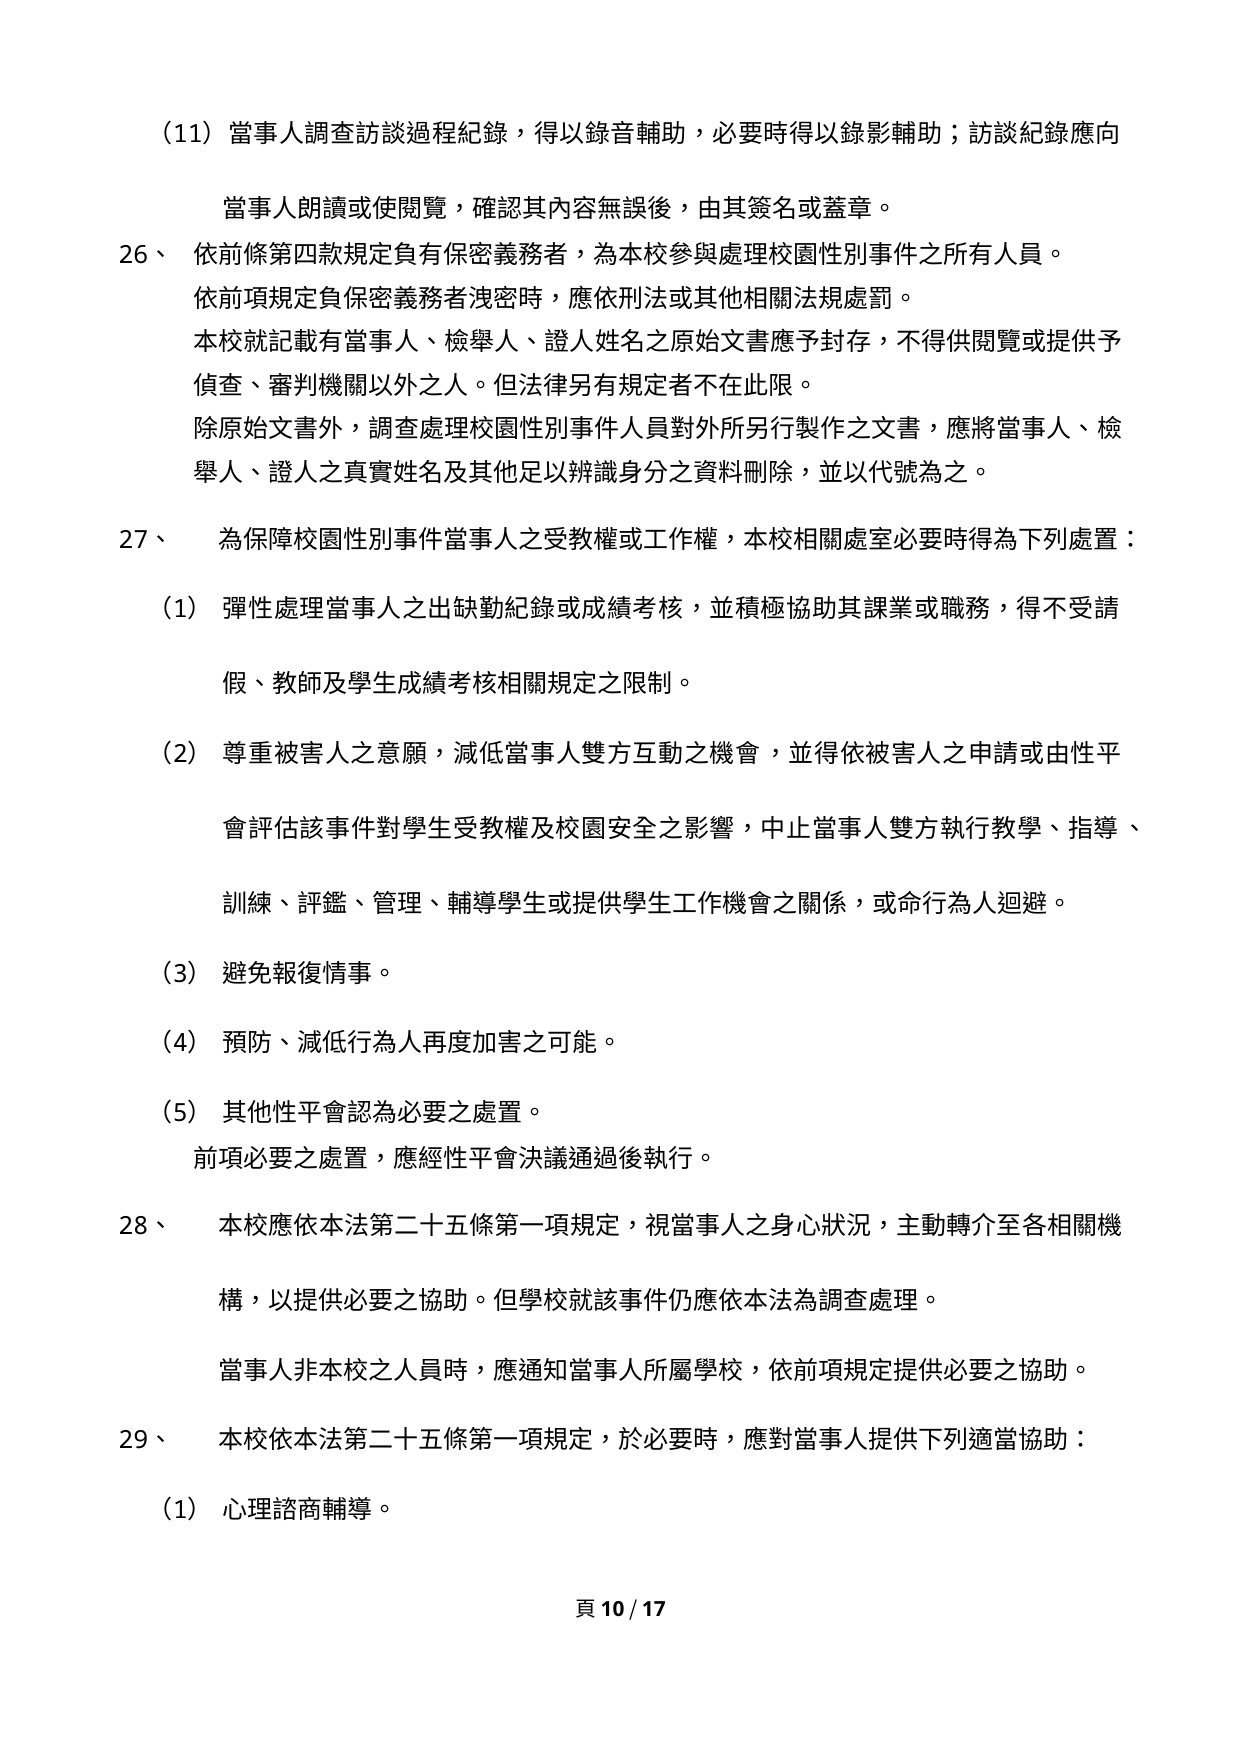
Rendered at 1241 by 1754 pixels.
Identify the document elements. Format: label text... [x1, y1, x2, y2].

list 預防、減低行為人再度加害之可能。 [148, 999, 1122, 1062]
list 尊重被害人之意願，減低當事人雙方互動之機會，並得依被害人之申請或由性平會評估該事件對學生受教權及校園安全之影響，中止當事人雙方執行教學、指導、訓練、評鑑、管理、輔導學生或提供學生工作機會之關係，或命行為人迴避。 [148, 710, 1122, 922]
list 依前條第四款規定負有保密義務者，為本校參與處理校園性別事件之所有人員。 [118, 235, 1122, 271]
list 為保障校園性別事件當事人之受教權或工作權，本校相關處室必要時得為下列處置： [118, 496, 1122, 558]
text 前項必要之處置，應經性平會決議通過後執行。 [193, 1139, 1122, 1175]
list 本校應依本法第二十五條第一項規定，視當事人之身心狀況，主動轉介至各相關機構，以提供必要之協助。但學校就該事件仍應依本法為調查處理。 [118, 1182, 1122, 1319]
list 其他性平會認為必要之處置。 [148, 1069, 1122, 1131]
list 避免報復情事。 [148, 929, 1122, 992]
list 當事人調查訪談過程紀錄，得以錄音輔助，必要時得以錄影輔助；訪談紀錄應向當事人朗讀或使閱覽，確認其內容無誤後，由其簽名或蓋章。 [148, 90, 1122, 228]
text 依前項規定負保密義務者洩密時，應依刑法或其他相關法規處罰。 [193, 278, 1122, 314]
text 本校就記載有當事人、檢舉人、證人姓名之原始文書應予封存，不得供閱覽或提供予偵查、審判機關以外之人。但法律另有規定者不在此限。 [193, 322, 1122, 401]
text 當事人非本校之人員時，應通知當事人所屬學校，依前項規定提供必要之協助。 [218, 1327, 1122, 1389]
list 彈性處理當事人之出缺勤紀錄或成績考核，並積極協助其課業或職務，得不受請假、教師及學生成績考核相關規定之限制。 [148, 565, 1122, 703]
list 心理諮商輔導。 [148, 1466, 1122, 1529]
list 本校依本法第二十五條第一項規定，於必要時，應對當事人提供下列適當協助： [118, 1396, 1122, 1459]
text 除原始文書外，調查處理校園性別事件人員對外所另行製作之文書，應將當事人、檢舉人、證人之真實姓名及其他足以辨識身分之資料刪除，並以代號為之。 [193, 409, 1122, 488]
